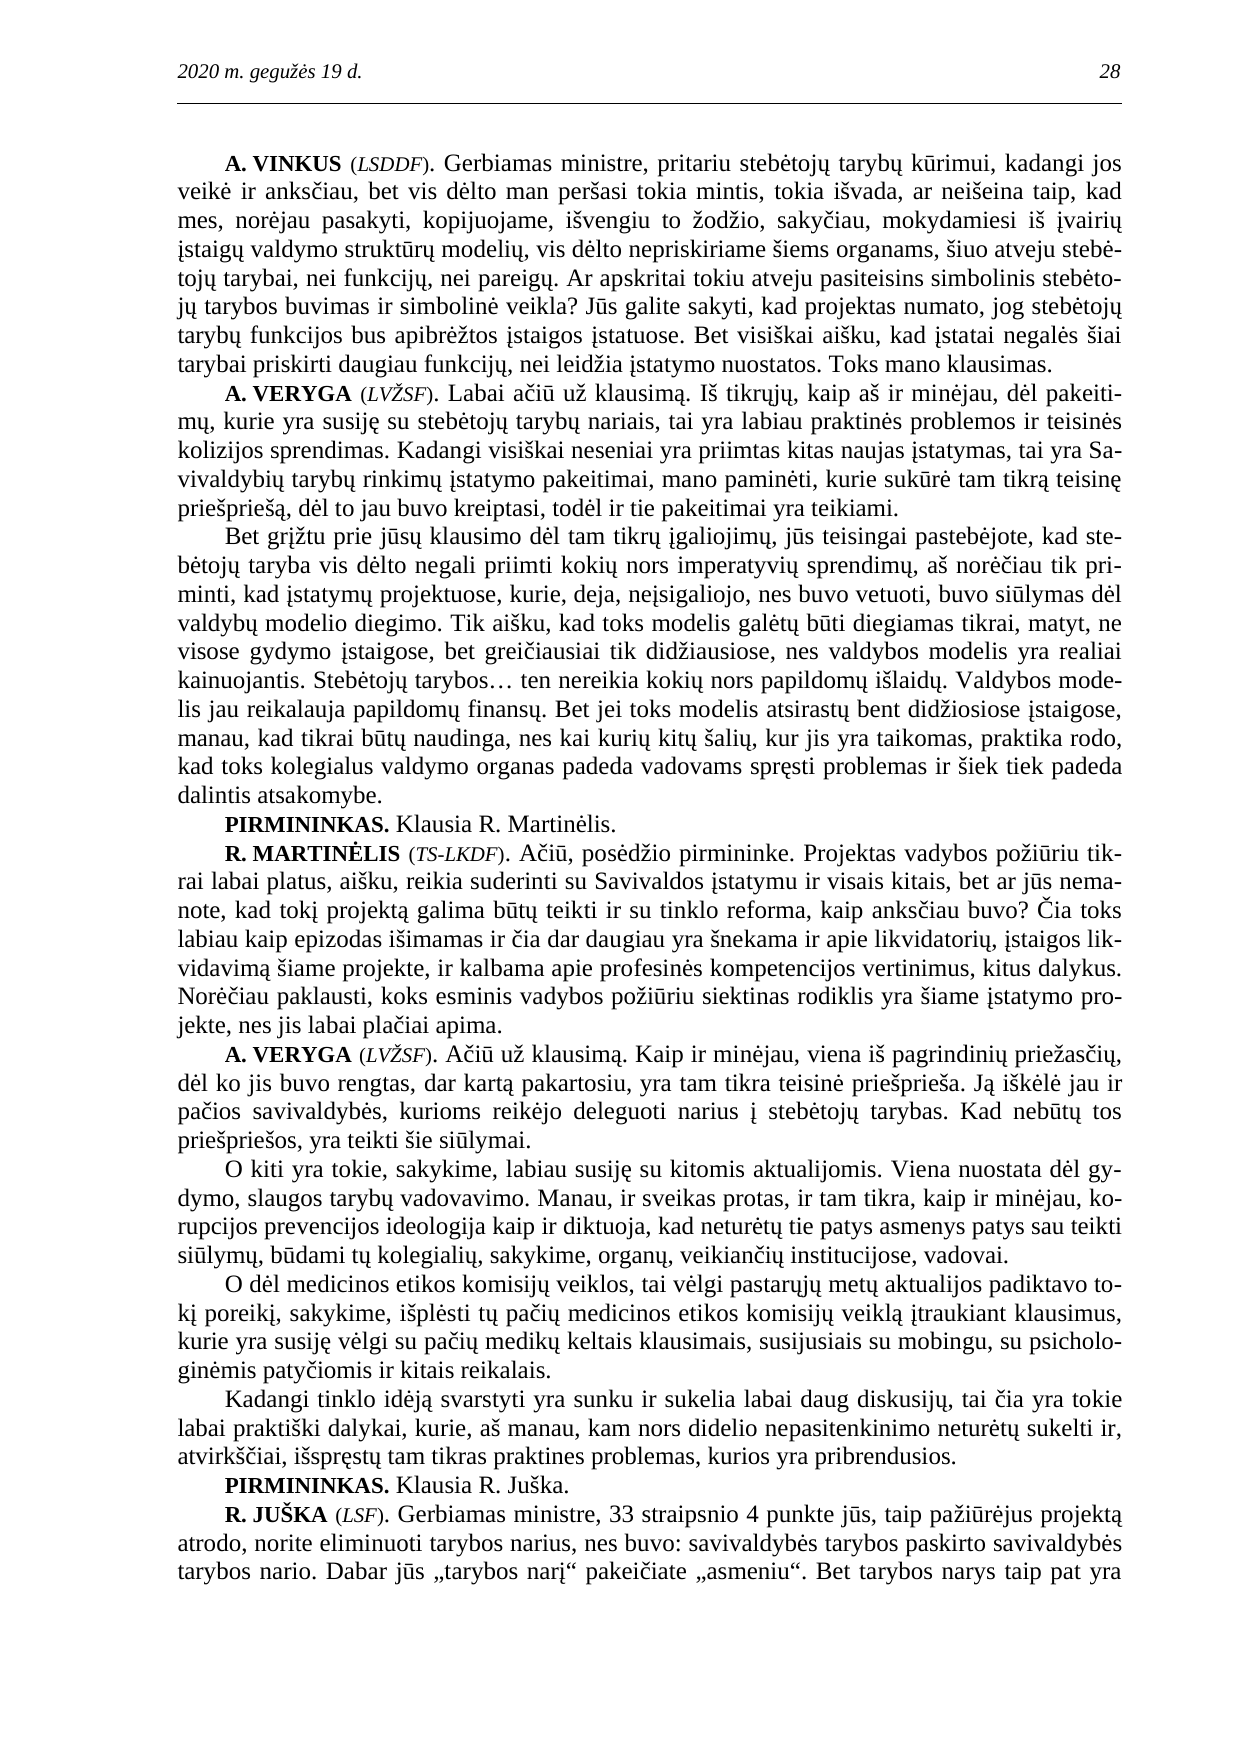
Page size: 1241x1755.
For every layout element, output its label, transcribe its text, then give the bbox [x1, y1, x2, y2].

text Ka­dan­gi tin­klo idė­ją svars­ty­ti yra sun­ku ir su­ke­lia la­bai daug dis­ku­si­jų, tai čia yra to­kie la­bai prak­tiš­ki da­ly­kai, ku­rie, aš ma­nau, kam nors di­de­lio ne­pa­si­ten­ki­ni­mo ne­tu­rė­tų su­kel­ti ir, at­virkš­čiai, iš­spręs­tų tam tik­ras prak­ti­nes pro­ble­mas, ku­rios yra pri­bren­du­sios. [177, 1384, 1122, 1470]
text O ki­ti yra to­kie, sa­ky­ki­me, la­biau su­si­ję su ki­to­mis ak­tu­a­li­jo­mis. Vie­na nuo­sta­ta dėl gy­dy­mo, slau­gos ta­ry­bų va­do­va­vi­mo. Ma­nau, ir svei­kas pro­tas, ir tam tik­ra, kaip ir mi­nė­jau, ko­rup­ci­jos pre­ven­ci­jos ide­o­lo­gi­ja kaip ir dik­tuo­ja, kad ne­tu­rė­tų tie pa­tys as­me­nys pa­tys sau teik­ti siū­ly­mų, bū­da­mi tų ko­le­gia­lių, sa­ky­ki­me, or­ga­nų, vei­kian­čių ins­ti­tu­ci­jo­se, va­do­vai. [177, 1154, 1122, 1269]
text O dėl me­di­ci­nos eti­kos ko­mi­si­jų veik­los, tai vėl­gi pas­ta­rų­jų me­tų ak­tu­a­li­jos pa­dik­ta­vo to­kį po­rei­kį, sa­ky­ki­me, iš­plės­ti tų pa­čių me­di­ci­nos eti­kos ko­mi­si­jų veik­lą įtrau­kiant klau­si­mus, ku­rie yra su­si­ję vėl­gi su pa­čių me­di­kų kel­tais klau­si­mais, su­si­ju­siais su mo­bin­gu, su psi­cho­lo­gi­nė­mis pa­ty­čio­mis ir ki­tais rei­ka­lais. [177, 1269, 1122, 1384]
text Bet grįž­tu prie jū­sų klau­si­mo dėl tam tik­rų įga­lio­ji­mų, jūs tei­sin­gai pa­ste­bė­jo­te, kad ste­bė­to­jų ta­ry­ba vis dėl­to ne­ga­li pri­im­ti ko­kių nors im­pe­ra­ty­vių spren­di­mų, aš no­rė­čiau tik pri­min­ti, kad įsta­ty­mų pro­jek­tuo­se, ku­rie, de­ja, ne­įsi­ga­lio­jo, nes bu­vo ve­tuo­ti, bu­vo siū­ly­mas dėl val­dy­bų mo­de­lio die­gi­mo. Tik aiš­ku, kad toks mo­de­lis ga­lė­tų bū­ti die­gia­mas tik­rai, ma­tyt, ne vi­so­se gy­dy­mo įstai­go­se, bet grei­čiau­siai tik di­džiau­sio­se, nes val­dy­bos mo­de­lis yra re­a­liai kai­nuo­jan­tis. Ste­bė­to­jų ta­ry­bos… ten ne­rei­kia ko­kių nors pa­pil­do­mų iš­lai­dų. Val­dy­bos mo­de­lis jau rei­ka­lau­ja pa­pil­do­mų fi­nan­sų. Bet jei toks mo­de­lis at­si­ras­tų bent di­džio­sio­se įstai­go­se, ma­nau, kad tik­rai bū­tų nau­din­ga, nes kai ku­rių ki­tų ša­lių, kur jis yra tai­ko­mas, prak­ti­ka ro­do, kad toks ko­le­gia­lus val­dy­mo or­ga­nas pa­de­da va­do­vams spręs­ti pro­ble­mas ir šiek tiek pa­de­da da­lin­tis at­sa­ko­my­be. [177, 521, 1122, 809]
text A. VERYGA (LVŽSF). La­bai ačiū už klau­si­mą. Iš tik­rų­jų, kaip aš ir mi­nė­jau, dėl pa­kei­ti­mų, ku­rie yra su­si­ję su ste­bė­to­jų ta­ry­bų na­riais, tai yra la­biau prak­ti­nės pro­ble­mos ir tei­si­nės ko­li­zi­jos spren­di­mas. Ka­dan­gi vi­siš­kai ne­se­niai yra pri­im­tas ki­tas nau­jas įsta­ty­mas, tai yra Sa­vi­val­dy­bių ta­ry­bų rin­ki­mų įsta­ty­mo pa­kei­ti­mai, ma­no pa­mi­nė­ti, ku­rie su­kū­rė tam tik­rą tei­si­nę prieš­prie­šą, dėl to jau bu­vo kreip­ta­si, to­dėl ir tie pa­kei­ti­mai yra tei­kia­mi. [177, 378, 1122, 521]
text PIRMININKAS. Klau­sia R. Mar­ti­nė­lis. [177, 809, 1122, 838]
text R. JUŠKA (LSF). Ger­bia­mas mi­nist­re, 33 straips­nio 4 punk­te jūs, taip pa­žiū­rė­jus pro­jek­tą at­ro­do, no­ri­te eli­mi­nuo­ti ta­ry­bos na­rius, nes bu­vo: sa­vi­val­dy­bės ta­ry­bos pa­skir­to sa­vi­val­dy­bės ta­ry­bos na­rio. Da­bar jūs „ta­ry­bos na­rį“ pa­kei­čia­te „as­meniu“. Bet ta­ry­bos na­rys taip pat yra [177, 1499, 1122, 1585]
text R. MARTINĖLIS (TS-LKDF). Ačiū, po­sė­džio pir­mi­nin­ke. Pro­jek­tas va­dy­bos po­žiū­riu tik­rai la­bai pla­tus, aiš­ku, rei­kia su­de­rin­ti su Sa­vi­val­dos įsta­ty­mu ir vi­sais ki­tais, bet ar jūs ne­ma­no­te, kad to­kį pro­jek­tą ga­li­ma bū­tų teik­ti ir su tin­klo re­for­ma, kaip anks­čiau bu­vo? Čia toks la­biau kaip epi­zo­das iš­ima­mas ir čia dar dau­giau yra šne­ka­ma ir apie lik­vi­da­to­rių, įstai­gos lik­vi­da­vi­mą šia­me pro­jek­te, ir kal­ba­ma apie pro­fe­si­nės kom­pe­ten­ci­jos ver­ti­ni­mus, ki­tus da­ly­kus. No­rė­čiau pa­klaus­ti, koks es­mi­nis va­dy­bos po­žiū­riu siek­ti­nas ro­dik­lis yra šia­me įsta­ty­mo pro­jek­te, nes jis la­bai pla­čiai ap­ima. [177, 838, 1122, 1039]
text A. VINKUS (LSDDF). Ger­bia­mas mi­nist­re, pri­ta­riu ste­bė­to­jų ta­ry­bų kū­ri­mui, ka­dan­gi jos vei­kė ir anks­čiau, bet vis dėl­to man per­ša­si to­kia min­tis, to­kia iš­va­da, ar ne­iš­ei­na taip, kad mes, no­rė­jau pa­sa­ky­ti, ko­pi­juo­ja­me, iš­ven­giu to žo­džio, sa­ky­čiau, mo­ky­da­mie­si iš įvai­rių įstai­gų val­dy­mo struk­tū­rų mo­de­lių, vis dėl­to ne­pri­ski­ria­me šiems or­ga­nams, šiuo at­ve­ju ste­bė­to­jų ta­ry­bai, nei funk­ci­jų, nei pa­rei­gų. Ar ap­skri­tai to­kiu at­ve­ju pa­si­tei­sins sim­bo­li­nis ste­bė­to­jų ta­ry­bos bu­vi­mas ir sim­bo­li­nė veik­la? Jūs ga­li­te sa­ky­ti, kad pro­jek­tas nu­ma­to, jog ste­bė­to­jų ta­ry­bų funk­ci­jos bus api­brėž­tos įstai­gos įsta­tuo­se. Bet vi­siš­kai aiš­ku, kad įsta­tai ne­ga­lės šiai ta­ry­bai pri­skir­ti dau­giau funk­ci­jų, nei lei­džia įsta­ty­mo nuo­sta­tos. Toks ma­no klau­si­mas. [177, 148, 1122, 378]
text A. VERYGA (LVŽSF). Ačiū už klau­si­mą. Kaip ir mi­nė­jau, vie­na iš pa­grin­di­nių prie­žas­čių, dėl ko jis bu­vo reng­tas, dar kar­tą pa­kar­to­siu, yra tam tik­ra tei­si­nė prieš­prie­ša. Ją iš­kė­lė jau ir pa­čios sa­vi­val­dy­bės, ku­rioms rei­kė­jo de­le­guo­ti na­rius į ste­bė­to­jų ta­ry­bas. Kad ne­bū­tų tos prieš­prie­šos, yra teik­ti šie siū­ly­mai. [177, 1039, 1122, 1154]
text PIRMININKAS. Klau­sia R. Juš­ka. [177, 1470, 1122, 1499]
